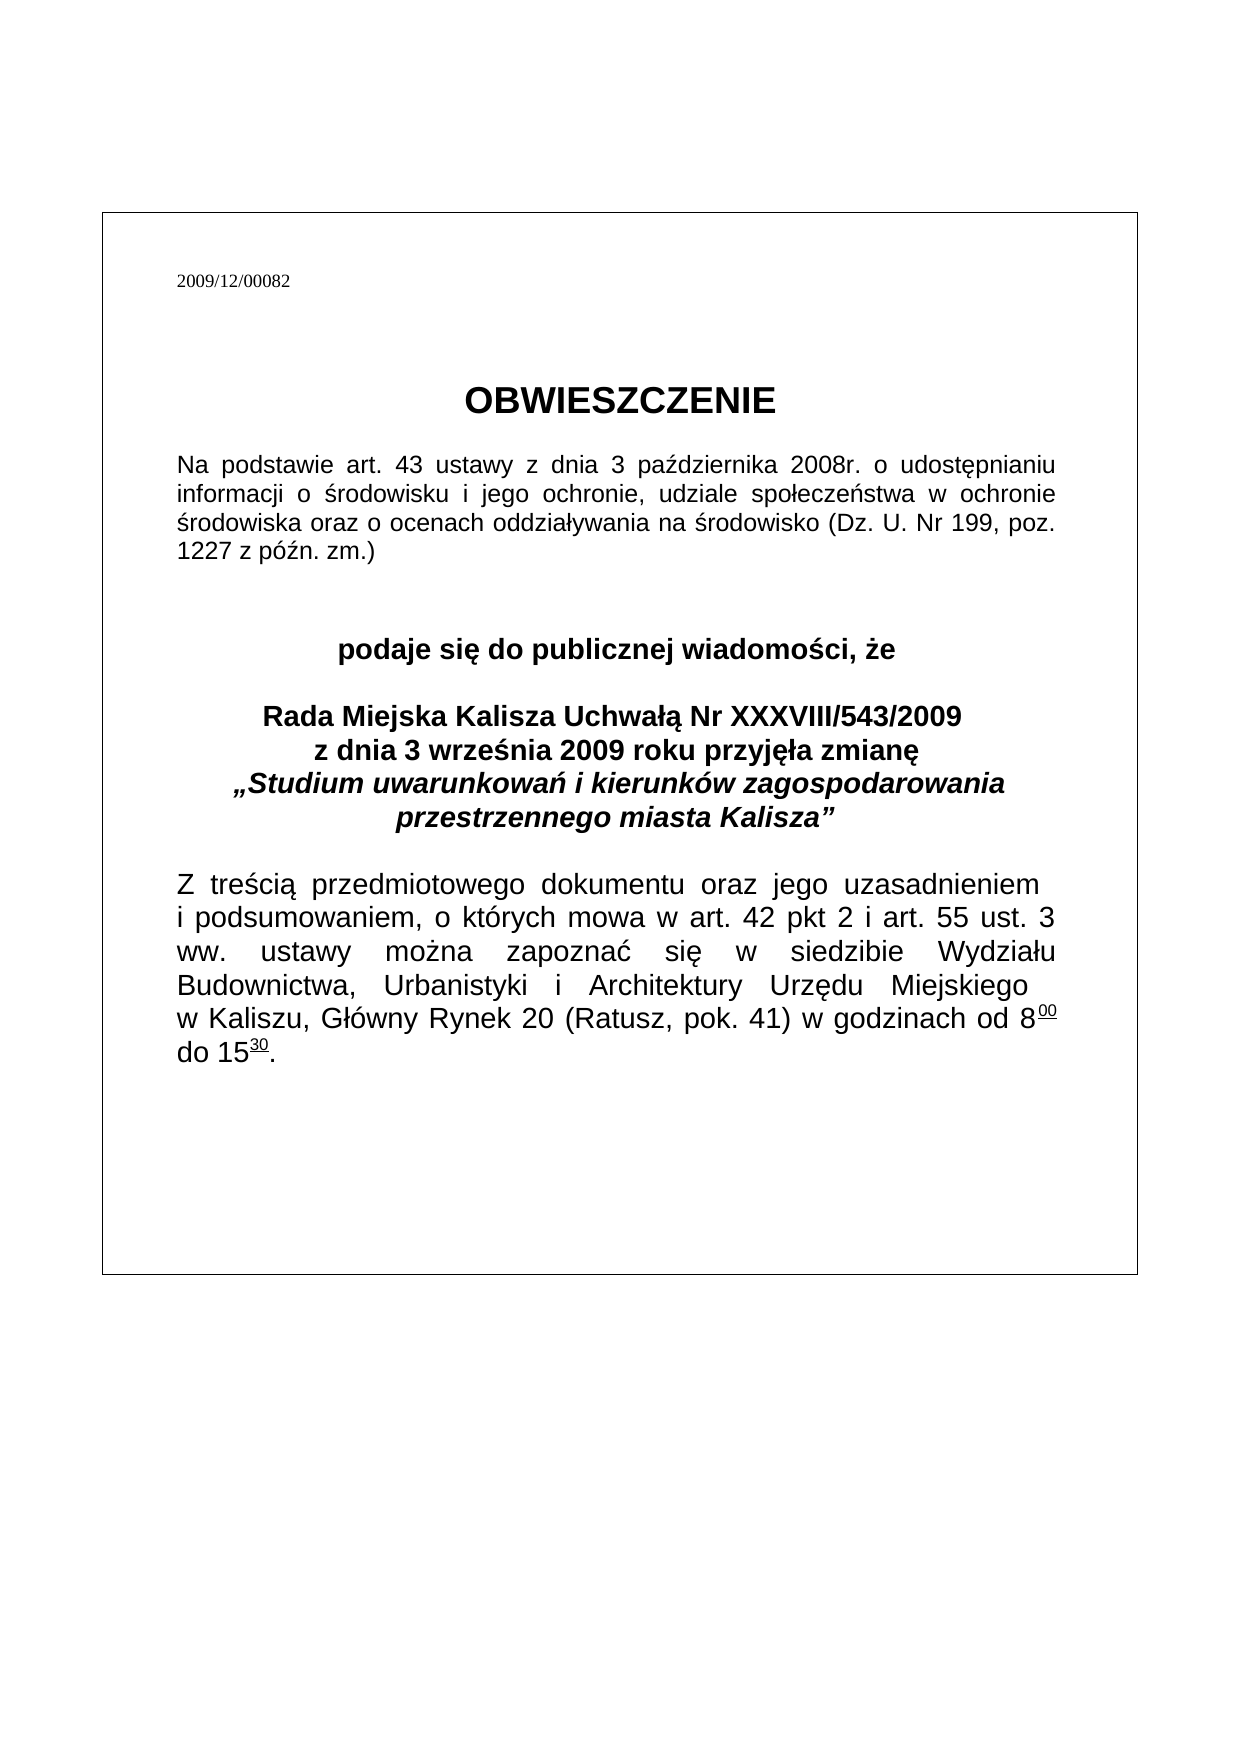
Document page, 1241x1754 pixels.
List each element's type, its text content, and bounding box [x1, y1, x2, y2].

table_header 2009/12/00082 OBWIESZCZENIE Na podstawie art. 43 ustawy z dnia 3 października 2008r. o udostępnianiu informacji o środowisku i jego ochronie, udziale społeczeństwa w ochronie środowiska oraz o ocenach oddziaływania na środowisko (Dz. U. Nr 199, poz. 1227 z późn. zm.) podaje się do publicznej wiadomości, że Rada Miejska Kalisza Uchwałą Nr XXXVIII/543/2009 z dnia 3 września 2009 roku przyjęła zmianę „Studium uwarunkowań i kierunków zagospodarowania przestrzennego miasta Kalisza” Z treścią przedmiotowego dokumentu oraz jego uzasadnieniem i podsumowaniem, o których mowa w art. 42 pkt 2 i art. 55 ust. 3 ww. ustawy można zapoznać się w siedzibie Wydziału Budownictwa, Urbanistyki i Architektury Urzędu Miejskiego w Kaliszu, Główny Rynek 20 (Ratusz, pok. 41) w godzinach od 800 do 1530. [103, 213, 1137, 1274]
